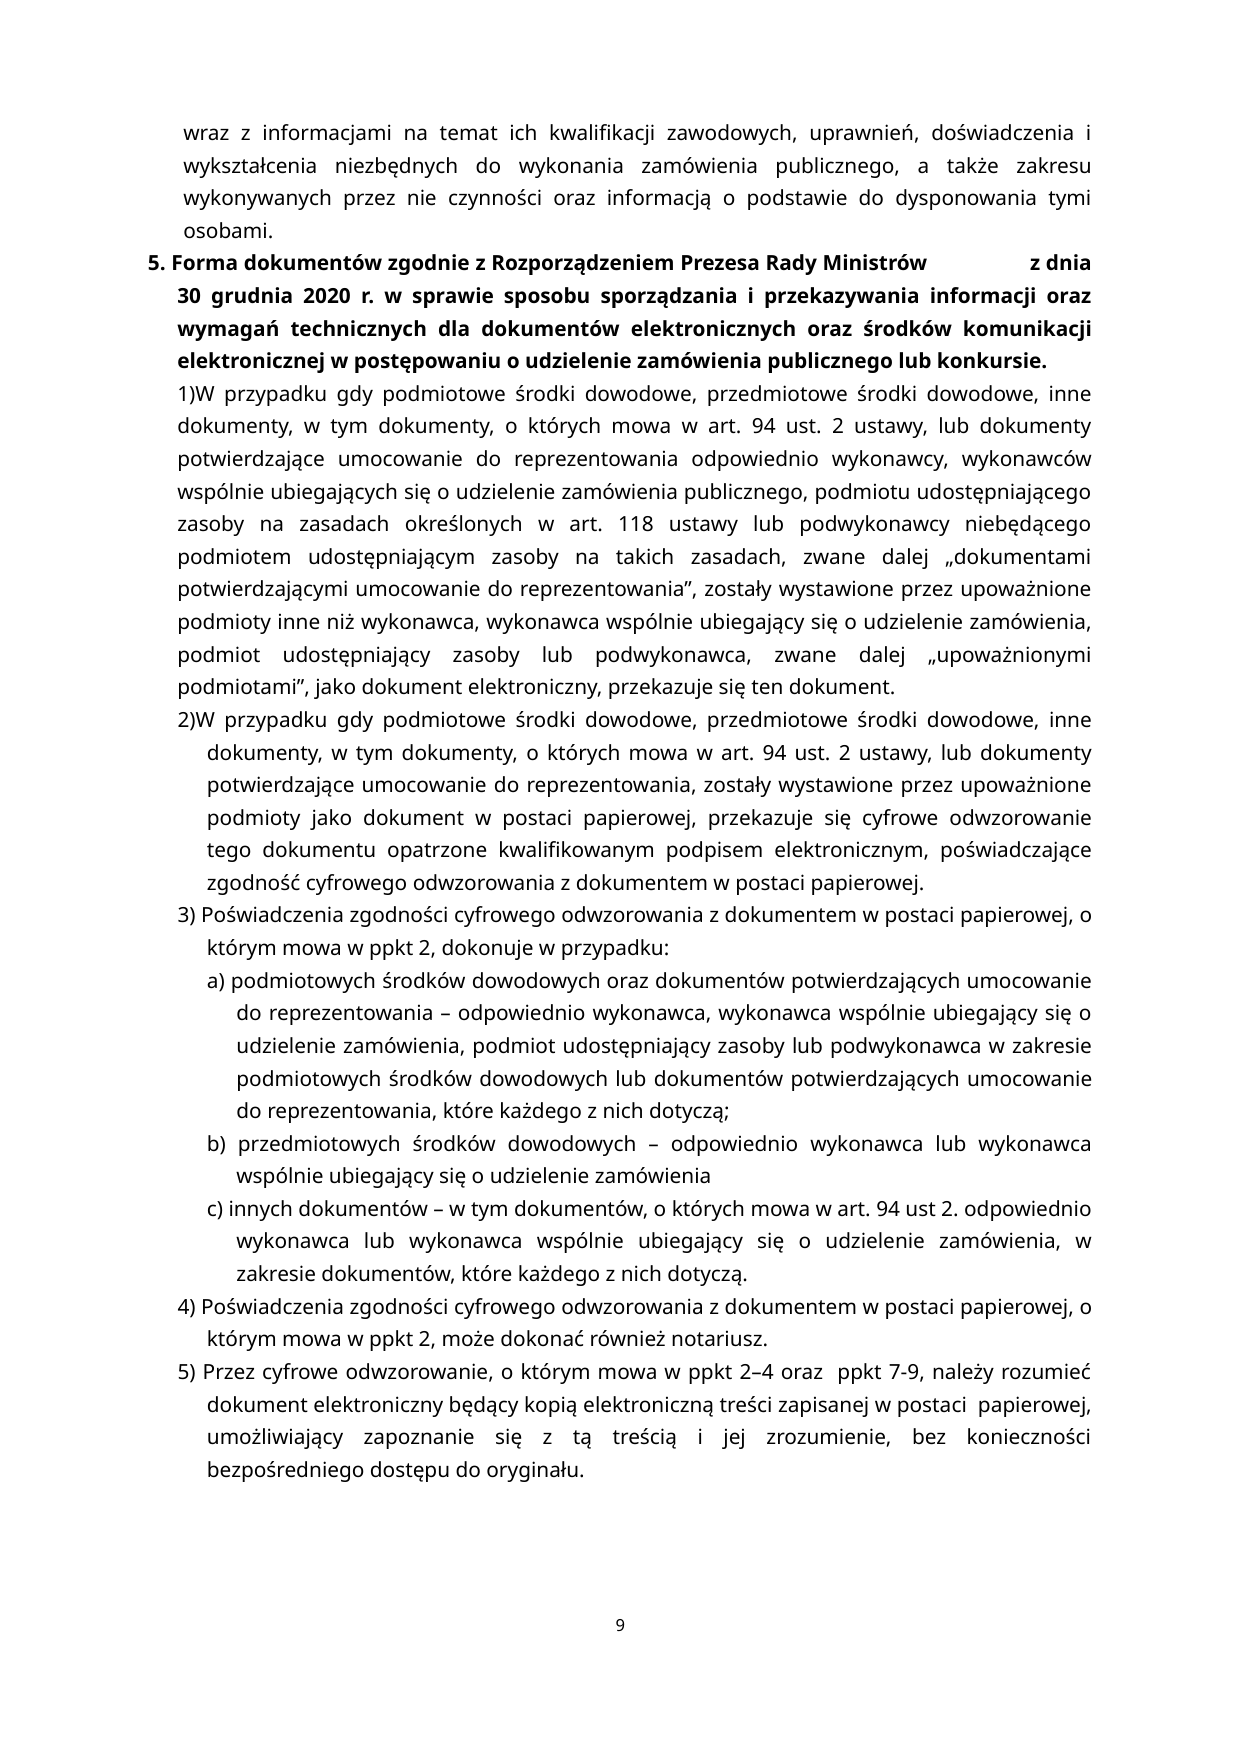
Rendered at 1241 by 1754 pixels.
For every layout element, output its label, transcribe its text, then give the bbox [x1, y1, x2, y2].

text c) innych dokumentów – w tym dokumentów, o których mowa w art. 94 ust 2. odpowiednio wykonawca lub wykonawca wspólnie ubiegający się o udzielenie zamówienia, w zakresie dokumentów, które każdego z nich dotyczą. [207, 1194, 1093, 1288]
text 3) Poświadczenia zgodności cyfrowego odwzorowania z dokumentem w postaci papierowej, o którym mowa w ppkt 2, dokonuje w przypadku: [177, 901, 1093, 962]
text 2)W przypadku gdy podmiotowe środki dowodowe, przedmiotowe środki dowodowe, inne dokumenty, w tym dokumenty, o których mowa w art. 94 ust. 2 ustawy, lub dokumenty potwierdzające umocowanie do reprezentowania, zostały wystawione przez upoważnione podmioty jako dokument w postaci papierowej, przekazuje się cyfrowe odwzorowanie tego dokumentu opatrzone kwalifikowanym podpisem elektronicznym, poświadczające zgodność cyfrowego odwzorowania z dokumentem w postaci papierowej. [177, 705, 1093, 896]
text 1)W przypadku gdy podmiotowe środki dowodowe, przedmiotowe środki dowodowe, inne dokumenty, w tym dokumenty, o których mowa w art. 94 ust. 2 ustawy, lub dokumenty potwierdzające umocowanie do reprezentowania odpowiednio wykonawcy, wykonawców wspólnie ubiegających się o udzielenie zamówienia publicznego, podmiotu udostępniającego zasoby na zasadach określonych w art. 118 ustawy lub podwykonawcy niebędącego podmiotem udostępniającym zasoby na takich zasadach, zwane dalej „dokumentami potwierdzającymi umocowanie do reprezentowania”, zostały wystawione przez upoważnione podmioty inne niż wykonawca, wykonawca wspólnie ubiegający się o udzielenie zamówienia, podmiot udostępniający zasoby lub podwykonawca, zwane dalej „upoważnionymi podmiotami”, jako dokument elektroniczny, przekazuje się ten dokument. [177, 379, 1093, 701]
text a) podmiotowych środków dowodowych oraz dokumentów potwierdzających umocowanie do reprezentowania – odpowiednio wykonawca, wykonawca wspólnie ubiegający się o udzielenie zamówienia, podmiot udostępniający zasoby lub podwykonawca w zakresie podmiotowych środków dowodowych lub dokumentów potwierdzających umocowanie do reprezentowania, które każdego z nich dotyczą; [207, 966, 1093, 1125]
text wraz z informacjami na temat ich kwalifikacji zawodowych, uprawnień, doświadczenia i wykształcenia niezbędnych do wykonania zamówienia publicznego, a także zakresu wykonywanych przez nie czynności oraz informacją o podstawie do dysponowania tymi osobami. [148, 118, 1093, 244]
text 4) Poświadczenia zgodności cyfrowego odwzorowania z dokumentem w postaci papierowej, o którym mowa w ppkt 2, może dokonać również notariusz. [177, 1292, 1093, 1353]
text 5. Forma dokumentów zgodnie z Rozporządzeniem Prezesa Rady Ministrów z dnia 30 grudnia 2020 r. w sprawie sposobu sporządzania i przekazywania informacji oraz wymagań technicznych dla dokumentów elektronicznych oraz środków komunikacji elektronicznej w postępowaniu o udzielenie zamówienia publicznego lub konkursie. [148, 248, 1093, 375]
text b) przedmiotowych środków dowodowych – odpowiednio wykonawca lub wykonawca wspólnie ubiegający się o udzielenie zamówienia [207, 1129, 1093, 1190]
text 5) Przez cyfrowe odwzorowanie, o którym mowa w ppkt 2–4 oraz ppkt 7-9, należy rozumieć dokument elektroniczny będący kopią elektroniczną treści zapisanej w postaci papierowej, umożliwiający zapoznanie się z tą treścią i jej zrozumienie, bez konieczności bezpośredniego dostępu do oryginału. [177, 1357, 1093, 1483]
